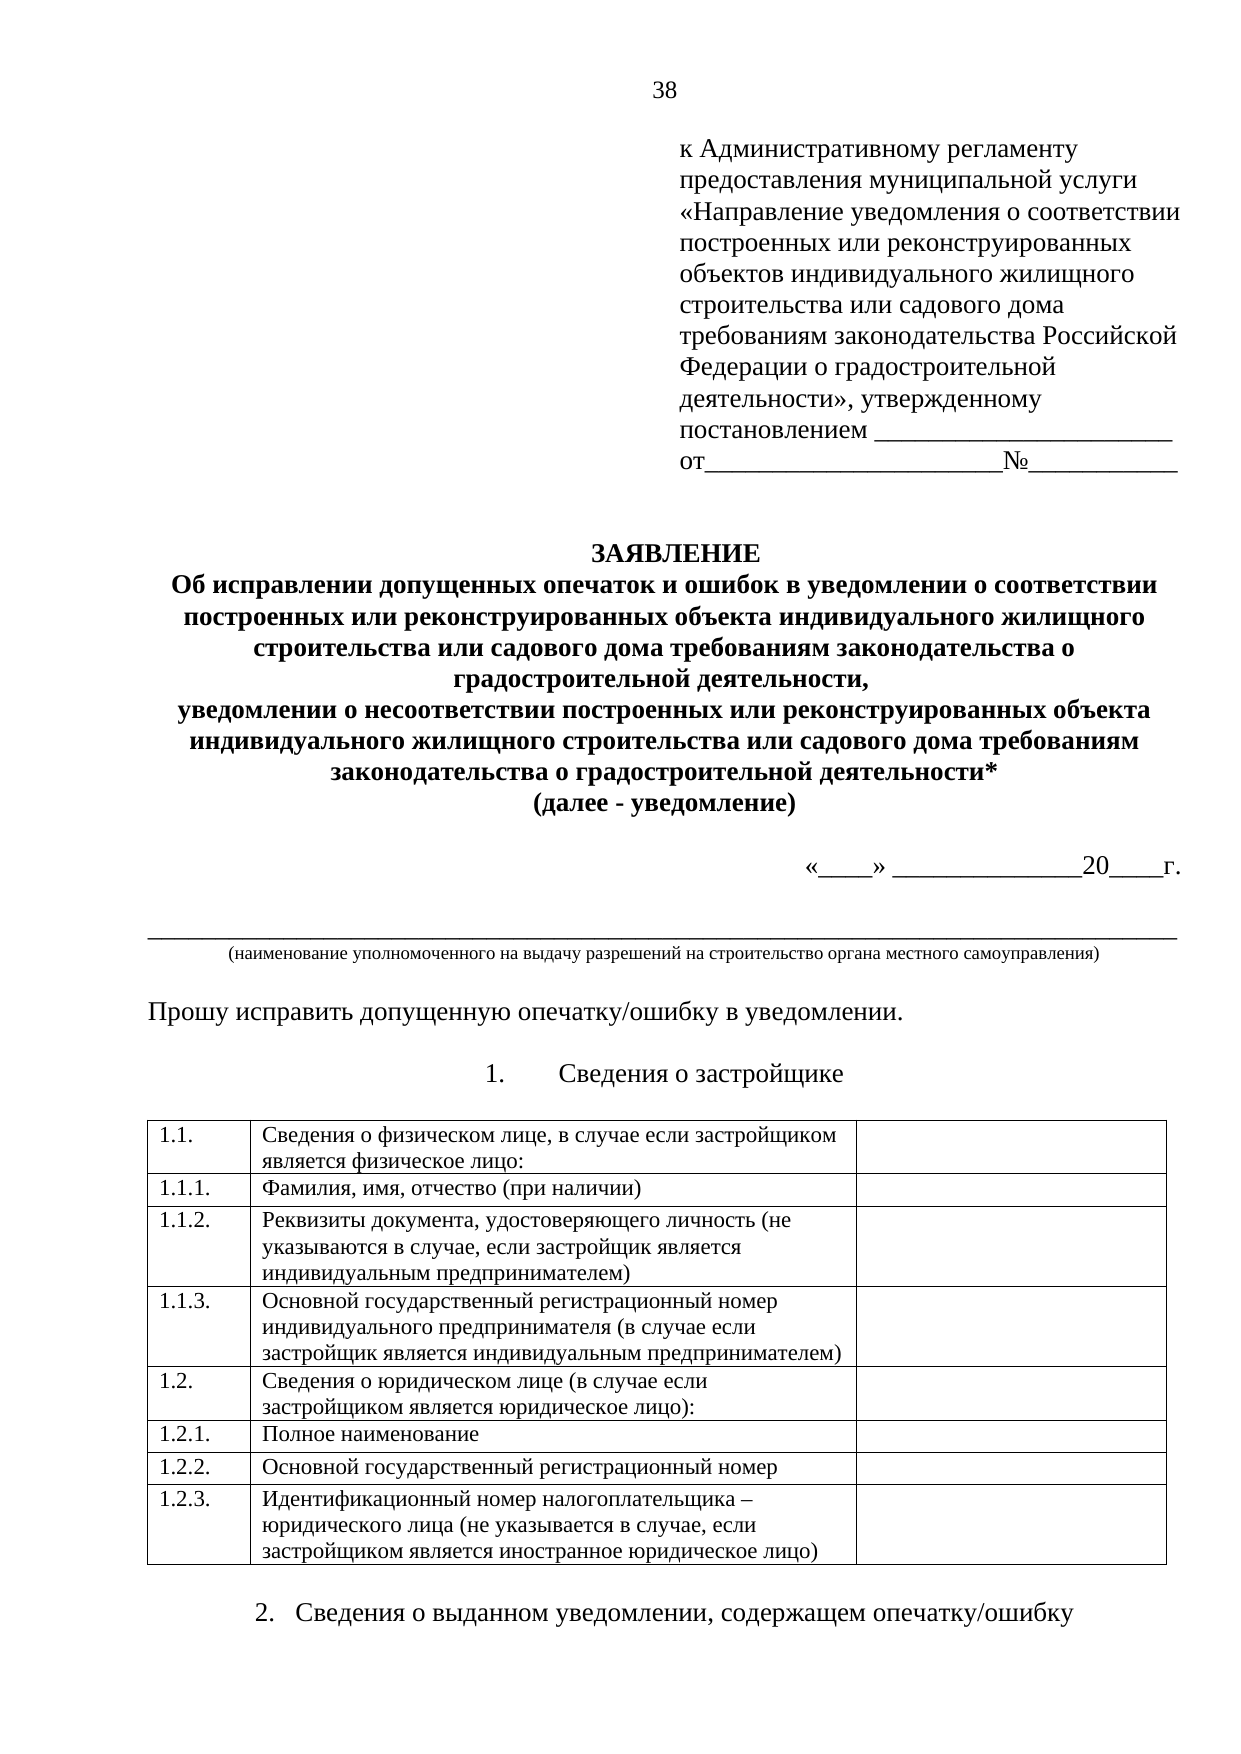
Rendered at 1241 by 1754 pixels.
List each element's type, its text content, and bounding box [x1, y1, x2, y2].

table_header Сведения о физическом лице, в случае если застройщиком является физическое лицо: [251, 1121, 856, 1173]
text Об исправлении допущенных опечаток и ошибок в уведомлении о соответствии построенных или реконструированных объекта индивидуального жилищного строительства или садового дома требованиям законодательства о градостроительной деятельности, уведомлении о несоответствии построенных или реконструированных объекта индивидуального жилищного строительства или садового дома требованиям законодательства о градостроительной деятельности* (далее - уведомление) [148, 568, 1181, 818]
table_cell Фамилия, имя, отчество (при наличии) [251, 1174, 856, 1206]
table_cell 1.2. [148, 1367, 250, 1419]
table_cell Идентификационный номер налогоплательщика – юридического лица (не указывается в случае, если застройщиком является иностранное юридическое лицо) [251, 1485, 856, 1564]
table_cell 1.1.1. [148, 1174, 250, 1206]
table_cell 1.2.1. [148, 1421, 250, 1452]
table_cell [857, 1453, 1166, 1484]
table_cell [857, 1174, 1166, 1206]
table_cell [857, 1367, 1166, 1419]
list Сведения о выданном уведомлении, содержащем опечатку/ошибку [148, 1596, 1181, 1627]
table_cell Реквизиты документа, удостоверяющего личность (не указываются в случае, если застройщик является индивидуальным предпринимателем) [251, 1207, 856, 1286]
text (наименование уполномоченного на выдачу разрешений на строительство органа местного самоуправления) [148, 942, 1181, 964]
table_cell Сведения о юридическом лице (в случае если застройщиком является юридическое лицо): [251, 1367, 856, 1419]
table_cell Основной государственный регистрационный номер индивидуального предпринимателя (в случае если застройщик является индивидуальным предпринимателем) [251, 1287, 856, 1366]
table_cell 1.1.3. [148, 1287, 250, 1366]
table_header [148, 1121, 250, 1173]
text ЗАЯВЛЕНИЕ [148, 537, 1181, 568]
text ­____________________________________________________________________________ [148, 911, 1181, 942]
table_cell [857, 1485, 1166, 1564]
table_cell [857, 1207, 1166, 1286]
list Сведения о застройщике [148, 1057, 1181, 1088]
text «____» ______________20____г. [148, 849, 1181, 880]
table_cell Полное наименование [251, 1421, 856, 1452]
table_header [857, 1121, 1166, 1173]
table_cell [857, 1287, 1166, 1366]
table_cell 1.2.3. [148, 1485, 250, 1564]
table_cell 1.1.2. [148, 1207, 250, 1286]
text к Административному регламенту предоставления муниципальной услуги «Направление уведомления о соответствии построенных или реконструированных объектов индивидуального жилищного строительства или садового дома требованиям законодательства Российской Федерации о градостроительной деятельности», утвержденному постановлением ______________________ [679, 132, 1181, 444]
table_cell 1.2.2. [148, 1453, 250, 1484]
text от______________________№___________ [679, 444, 1181, 475]
table_cell Основной государственный регистрационный номер [251, 1453, 856, 1484]
text Прошу исправить допущенную опечатку/ошибку в уведомлении. [148, 995, 1181, 1026]
table_cell [857, 1421, 1166, 1452]
